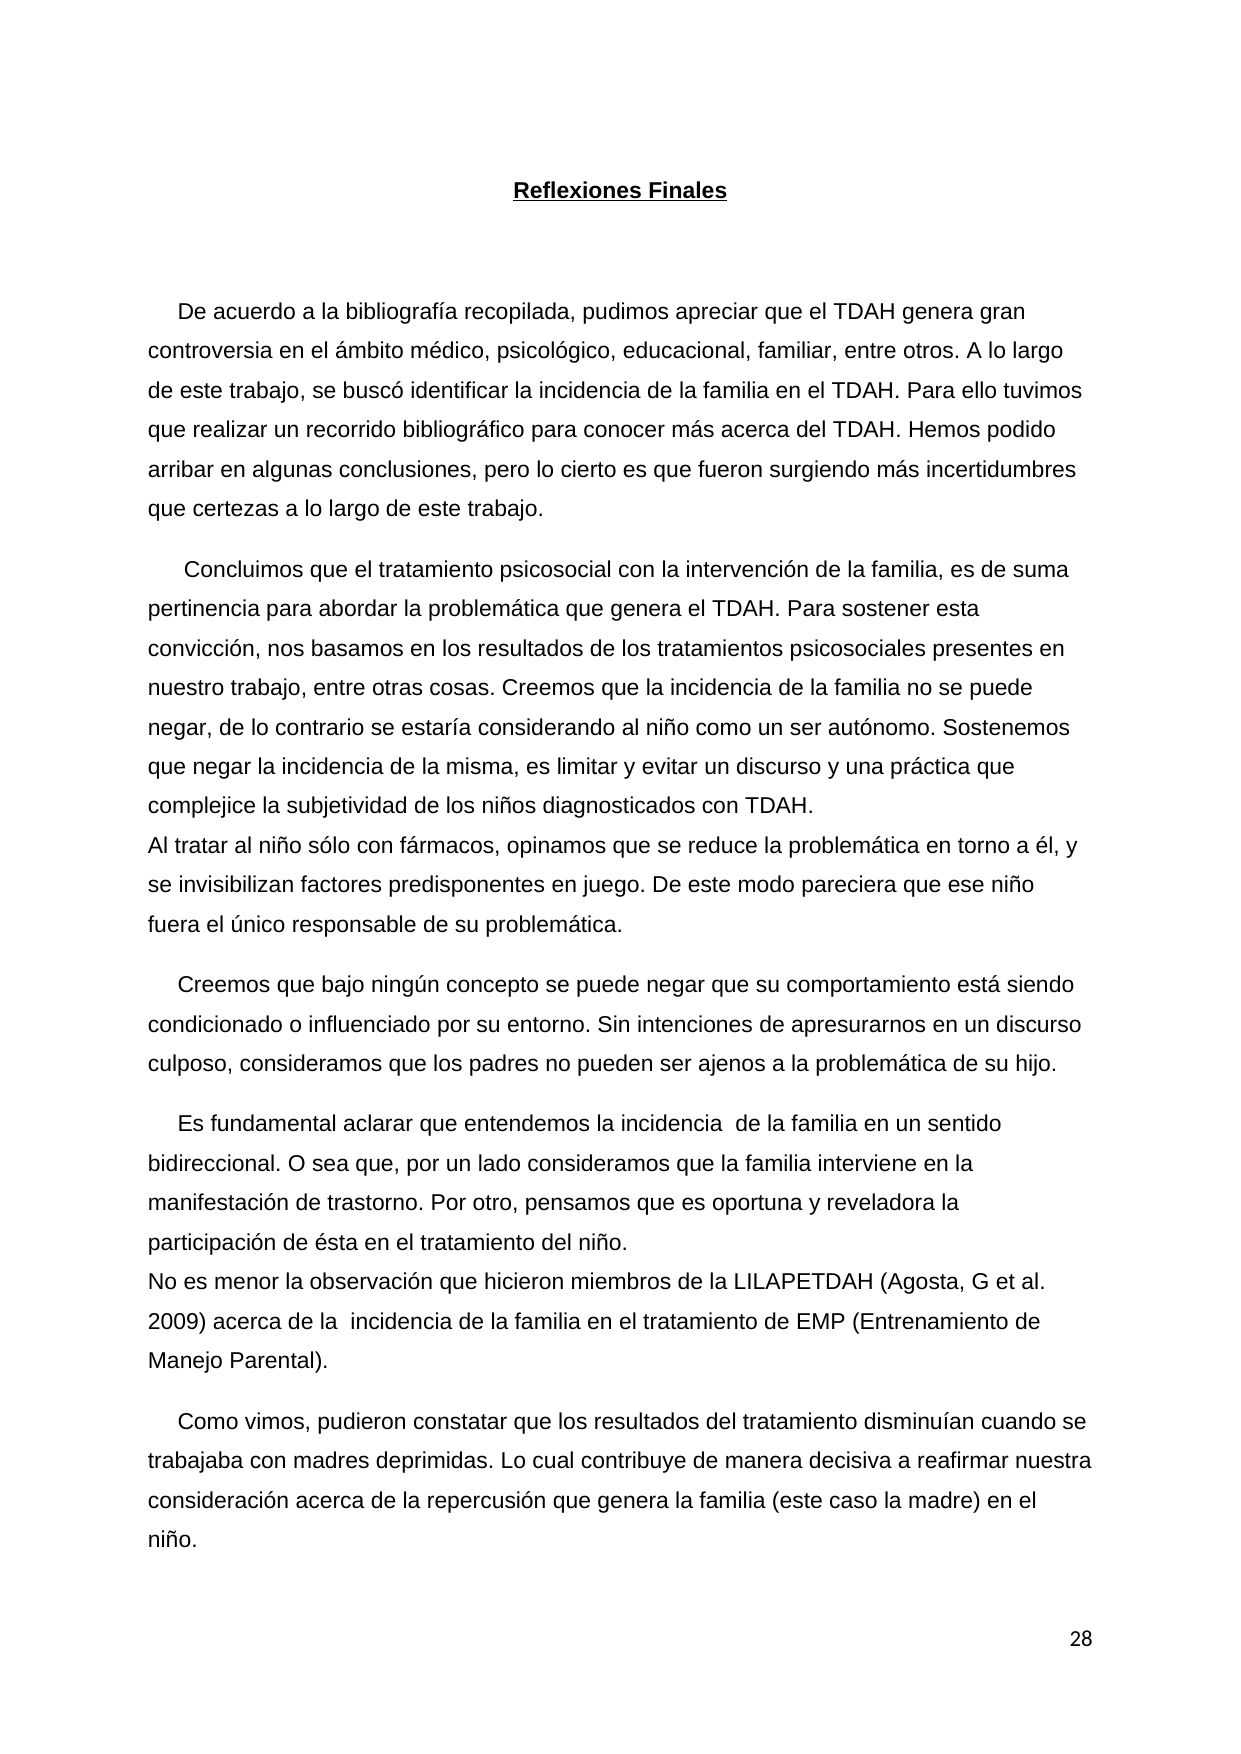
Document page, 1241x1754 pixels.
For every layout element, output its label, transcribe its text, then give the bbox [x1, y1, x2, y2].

text De acuerdo a la bibliografía recopilada, pudimos apreciar que el TDAH genera gran controversia en el ámbito médico, psicológico, educacional, familiar, entre otros. A lo largo de este trabajo, se buscó identificar la incidencia de la familia en el TDAH. Para ello tuvimos que realizar un recorrido bibliográfico para conocer más acerca del TDAH. Hemos podido arribar en algunas conclusiones, pero lo cierto es que fueron surgiendo más incertidumbres que certezas a lo largo de este trabajo. [148, 298, 1092, 522]
text Concluimos que el tratamiento psicosocial con la intervención de la familia, es de suma pertinencia para abordar la problemática que genera el TDAH. Para sostener esta convicción, nos basamos en los resultados de los tratamientos psicosociales presentes en nuestro trabajo, entre otras cosas. Creemos que la incidencia de la familia no se puede negar, de lo contrario se estaría considerando al niño como un ser autónomo. Sostenemos que negar la incidencia de la misma, es limitar y evitar un discurso y una práctica que complejice la subjetividad de los niños diagnosticados con TDAH. Al tratar al niño sólo con fármacos, opinamos que se reduce la problemática en torno a él, y se invisibilizan factores predisponentes en juego. De este modo pareciera que ese niño fuera el único responsable de su problemática. [148, 556, 1092, 937]
text Es fundamental aclarar que entendemos la incidencia de la familia en un sentido bidireccional. O sea que, por un lado consideramos que la familia interviene en la manifestación de trastorno. Por otro, pensamos que es oportuna y reveladora la participación de ésta en el tratamiento del niño. No es menor la observación que hicieron miembros de la LILAPETDAH (Agosta, G et al. 2009) acerca de la incidencia de la familia en el tratamiento de EMP (Entrenamiento de Manejo Parental). [148, 1110, 1092, 1374]
text Como vimos, pudieron constatar que los resultados del tratamiento disminuían cuando se trabajaba con madres deprimidas. Lo cual contribuye de manera decisiva a reafirmar nuestra consideración acerca de la repercusión que genera la familia (este caso la madre) en el niño. [148, 1408, 1092, 1552]
text Reflexiones Finales [148, 177, 1092, 203]
text Creemos que bajo ningún concepto se puede negar que su comportamiento está siendo condicionado o influenciado por su entorno. Sin intenciones de apresurarnos en un discurso culposo, consideramos que los padres no pueden ser ajenos a la problemática de su hijo. [148, 971, 1092, 1076]
